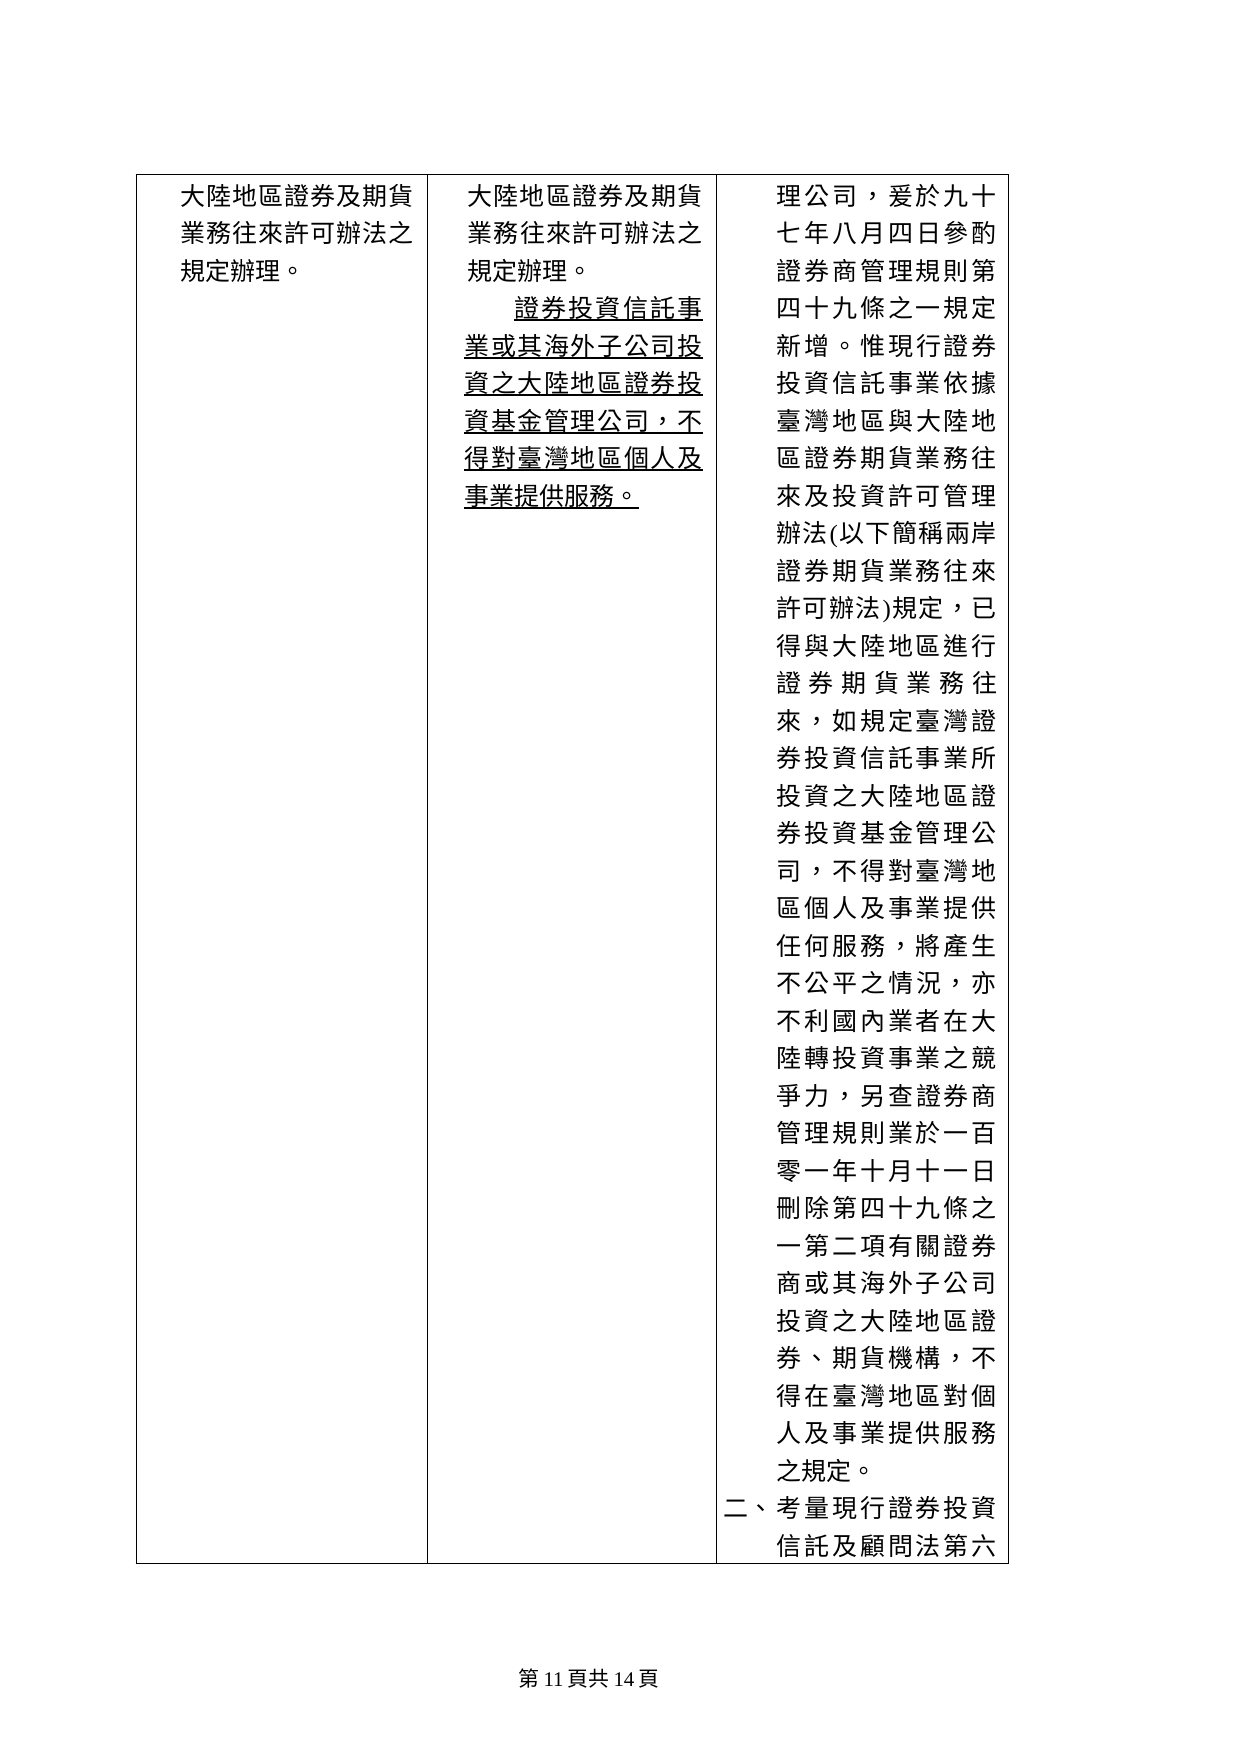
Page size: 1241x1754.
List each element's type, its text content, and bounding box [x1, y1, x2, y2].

table_cell 理公司，爰於九十七年八月四日參酌證券商管理規則第四十九條之一規定新增。惟現行證券投資信託事業依據臺灣地區與大陸地區證券期貨業務往來及投資許可管理辦法(以下簡稱兩岸證券期貨業務往來許可辦法)規定，已得與大陸地區進行證券期貨業務往來，如規定臺灣證券投資信託事業所投資之大陸地區證券投資基金管理公司，不得對臺灣地區個人及事業提供任何服務，將產生不公平之情況，亦不利國內業者在大陸轉投資事業之競爭力，另查證券商管理規則業於一百零一年十月十一日刪除第四十九條之一第二項有關證券商或其海外子公司投資之大陸地區證券、期貨機構，不得在臺灣地區對個人及事業提供服務之規定。 考量現行證券投資信託及顧問法第六 [717, 175, 1008, 1562]
table_cell 大陸地區證券及期貨業務往來許可辦法之規定辦理。 證券投資信託事業或其海外子公司投資之大陸地區證券投資基金管理公司，不得對臺灣地區個人及事業提供服務。 [428, 175, 716, 1562]
table_cell 大陸地區證券及期貨業務往來許可辦法之規定辦理。 [137, 175, 427, 1562]
